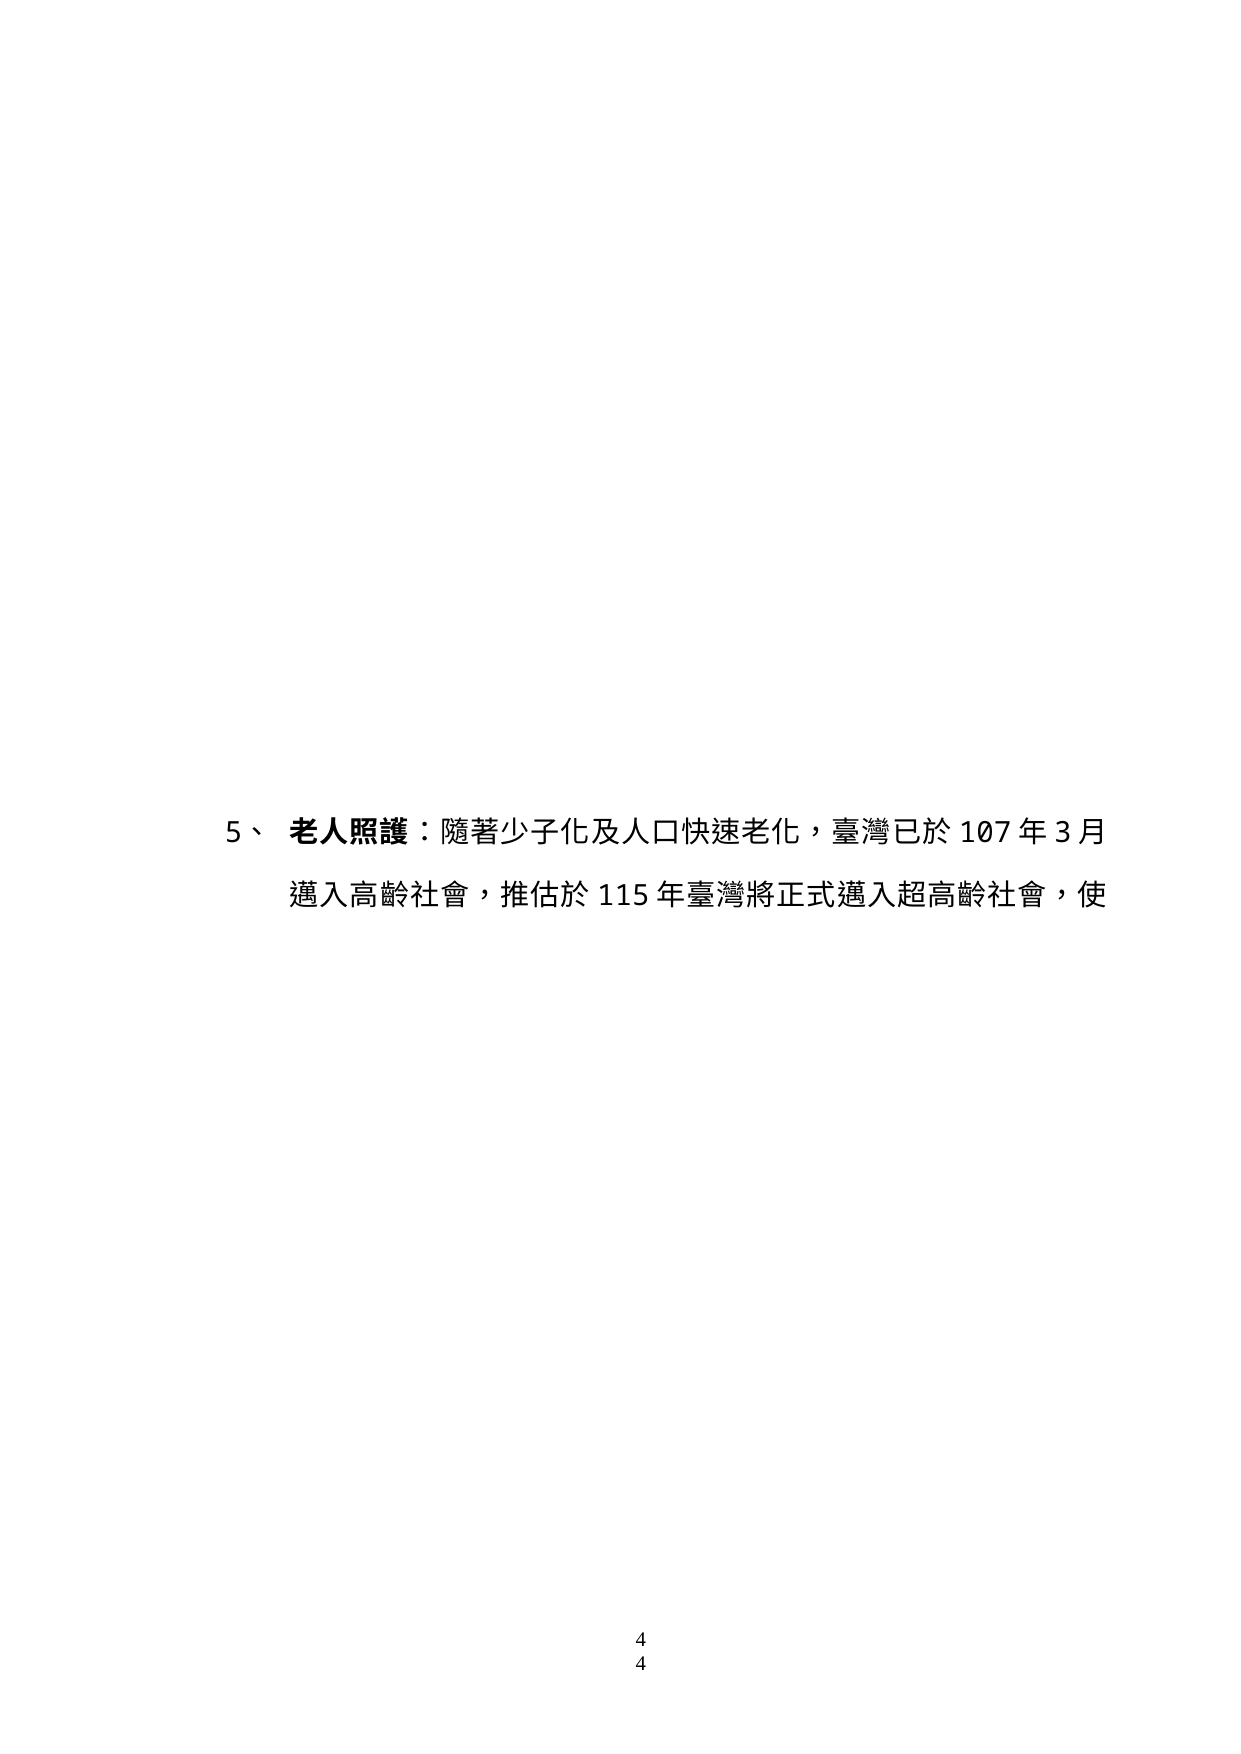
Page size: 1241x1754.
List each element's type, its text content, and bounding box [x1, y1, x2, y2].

list 老人照護：隨著少子化及人口快速老化，臺灣已於107年3月邁入高齡社會，推估於115年臺灣將正式邁入超高齡社會，使 [224, 788, 1107, 913]
